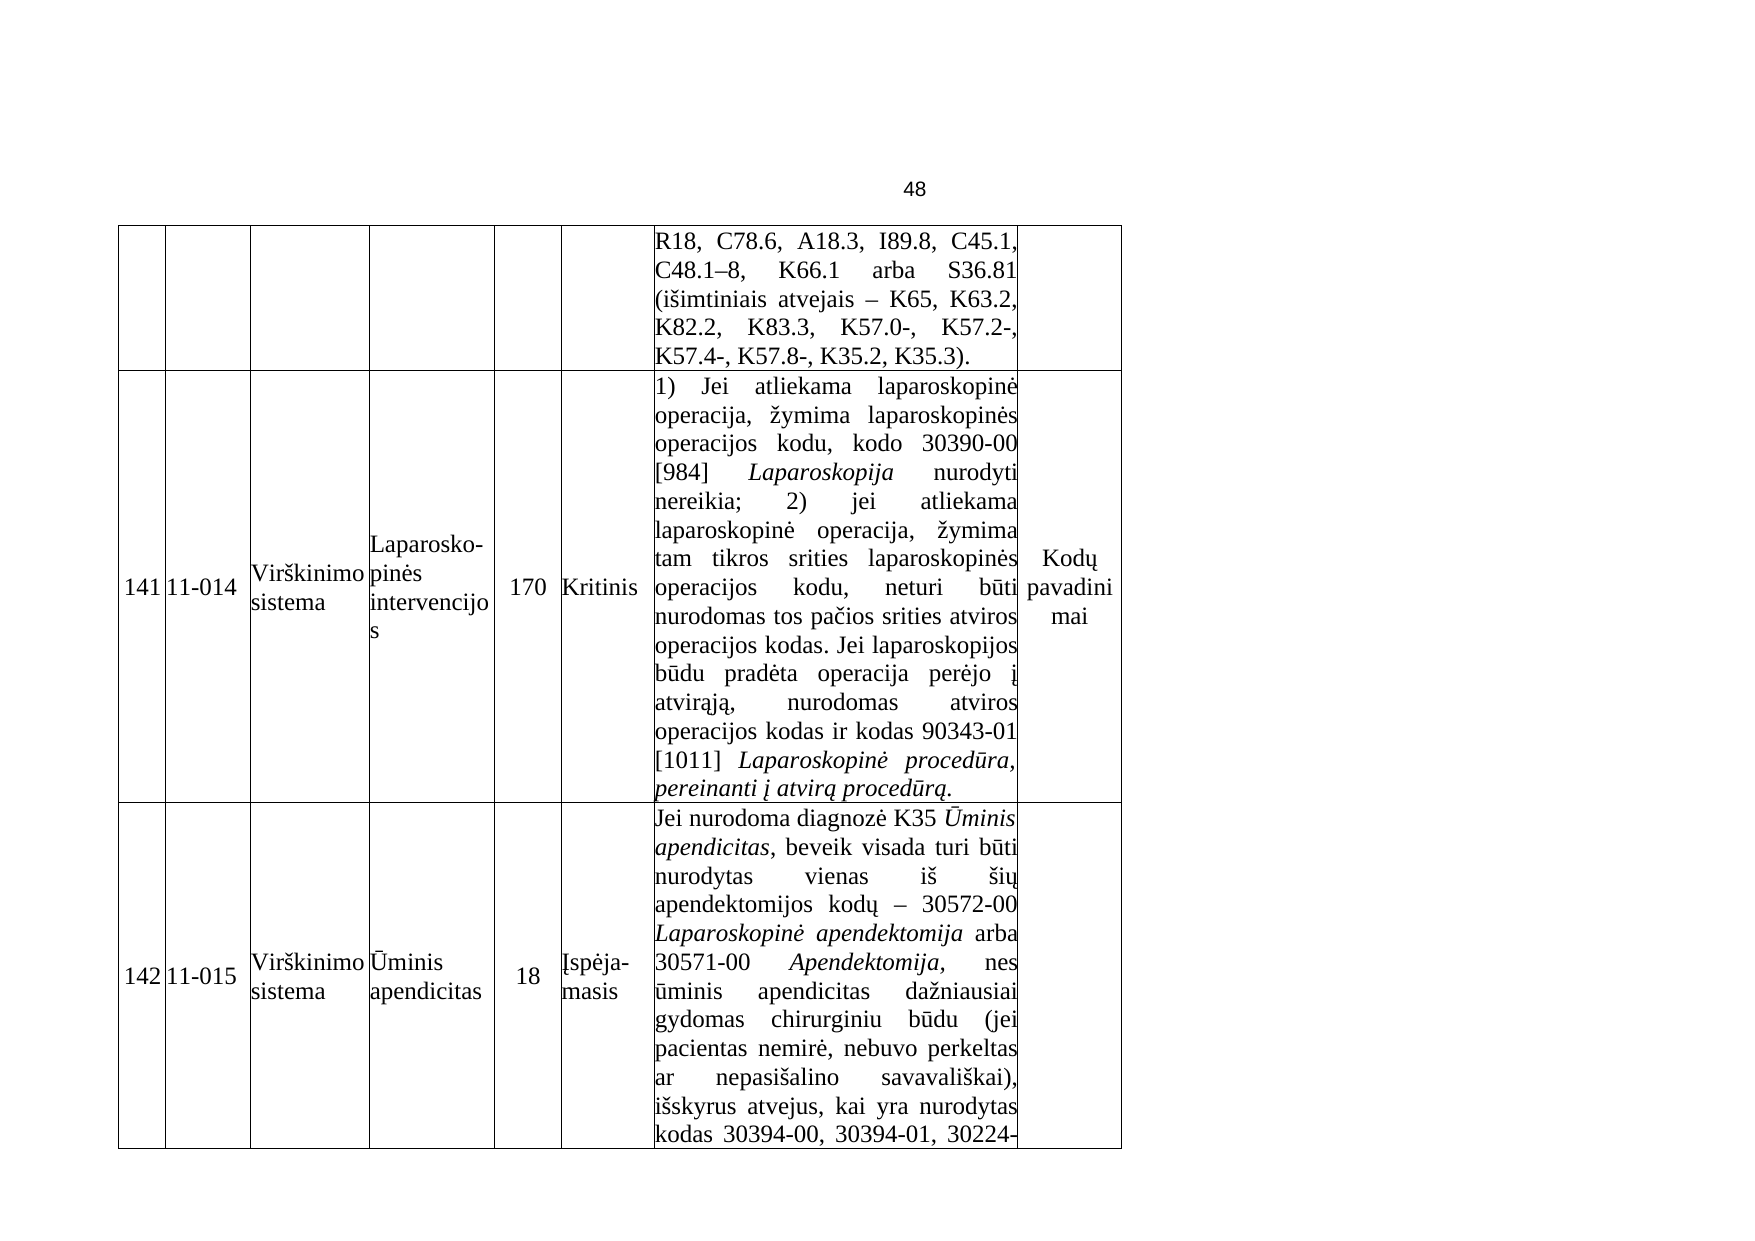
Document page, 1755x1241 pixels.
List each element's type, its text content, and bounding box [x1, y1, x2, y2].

table_cell [166, 226, 250, 370]
table_cell 18 [495, 803, 561, 1148]
table_cell 1) Jei atliekama laparoskopinė operacija, žymima laparoskopinės operacijos kodu, kodo 30390-00 [984] Laparoskopija nurodyti nereikia; 2) jei atliekama laparoskopinė operacija, žymima tam tikros srities laparoskopinės operacijos kodu, neturi būti nurodomas tos pačios srities atviros operacijos kodas. Jei laparoskopijos būdu pradėta operacija perėjo į atvirąją, nurodomas atviros operacijos kodas ir kodas 90343-01 [1011] Laparoskopinė procedūra, pereinanti į atvirą procedūrą. [655, 371, 1017, 802]
table_cell Kritinis [562, 371, 654, 802]
table_cell [1018, 226, 1121, 370]
table_cell 11-014 [166, 371, 250, 802]
table_cell Kodų pavadinimai [1018, 371, 1121, 802]
table_cell 141 [119, 371, 165, 802]
table_cell [495, 226, 561, 370]
table_cell [562, 226, 654, 370]
table_cell R18, C78.6, A18.3, I89.8, C45.1, C48.1–8, K66.1 arba S36.81 (išimtiniais atvejais – K65, K63.2, K82.2, K83.3, K57.0-, K57.2-, K57.4-, K57.8-, K35.2, K35.3). [655, 226, 1017, 370]
table_cell [119, 226, 165, 370]
table_cell [370, 226, 494, 370]
table_cell 170 [495, 371, 561, 802]
table_cell 11-015 [166, 803, 250, 1148]
table_cell Virškinimo sistema [251, 371, 369, 802]
table_cell Ūminis apendicitas [370, 803, 494, 1148]
table_cell [1018, 803, 1121, 1148]
table_cell [251, 226, 369, 370]
table_cell 142 [119, 803, 165, 1148]
table_cell Jei nurodoma diagnozė K35 Ūminis apendicitas, beveik visada turi būti nurodytas vienas iš šių apendektomijos kodų – 30572-00 Laparoskopinė apendektomija arba 30571-00 Apendektomija, nes ūminis apendicitas dažniausiai gydomas chirurginiu būdu (jei pacientas nemirė, nebuvo perkeltas ar nepasišalino savavališkai), išskyrus atvejus, kai yra nurodytas kodas 30394-00, 30394-01, 30224- [655, 803, 1017, 1148]
table_cell Įspėja-masis [562, 803, 654, 1148]
table_cell Laparosko-pinės intervencijos [370, 371, 494, 802]
table_cell Virškinimo sistema [251, 803, 369, 1148]
